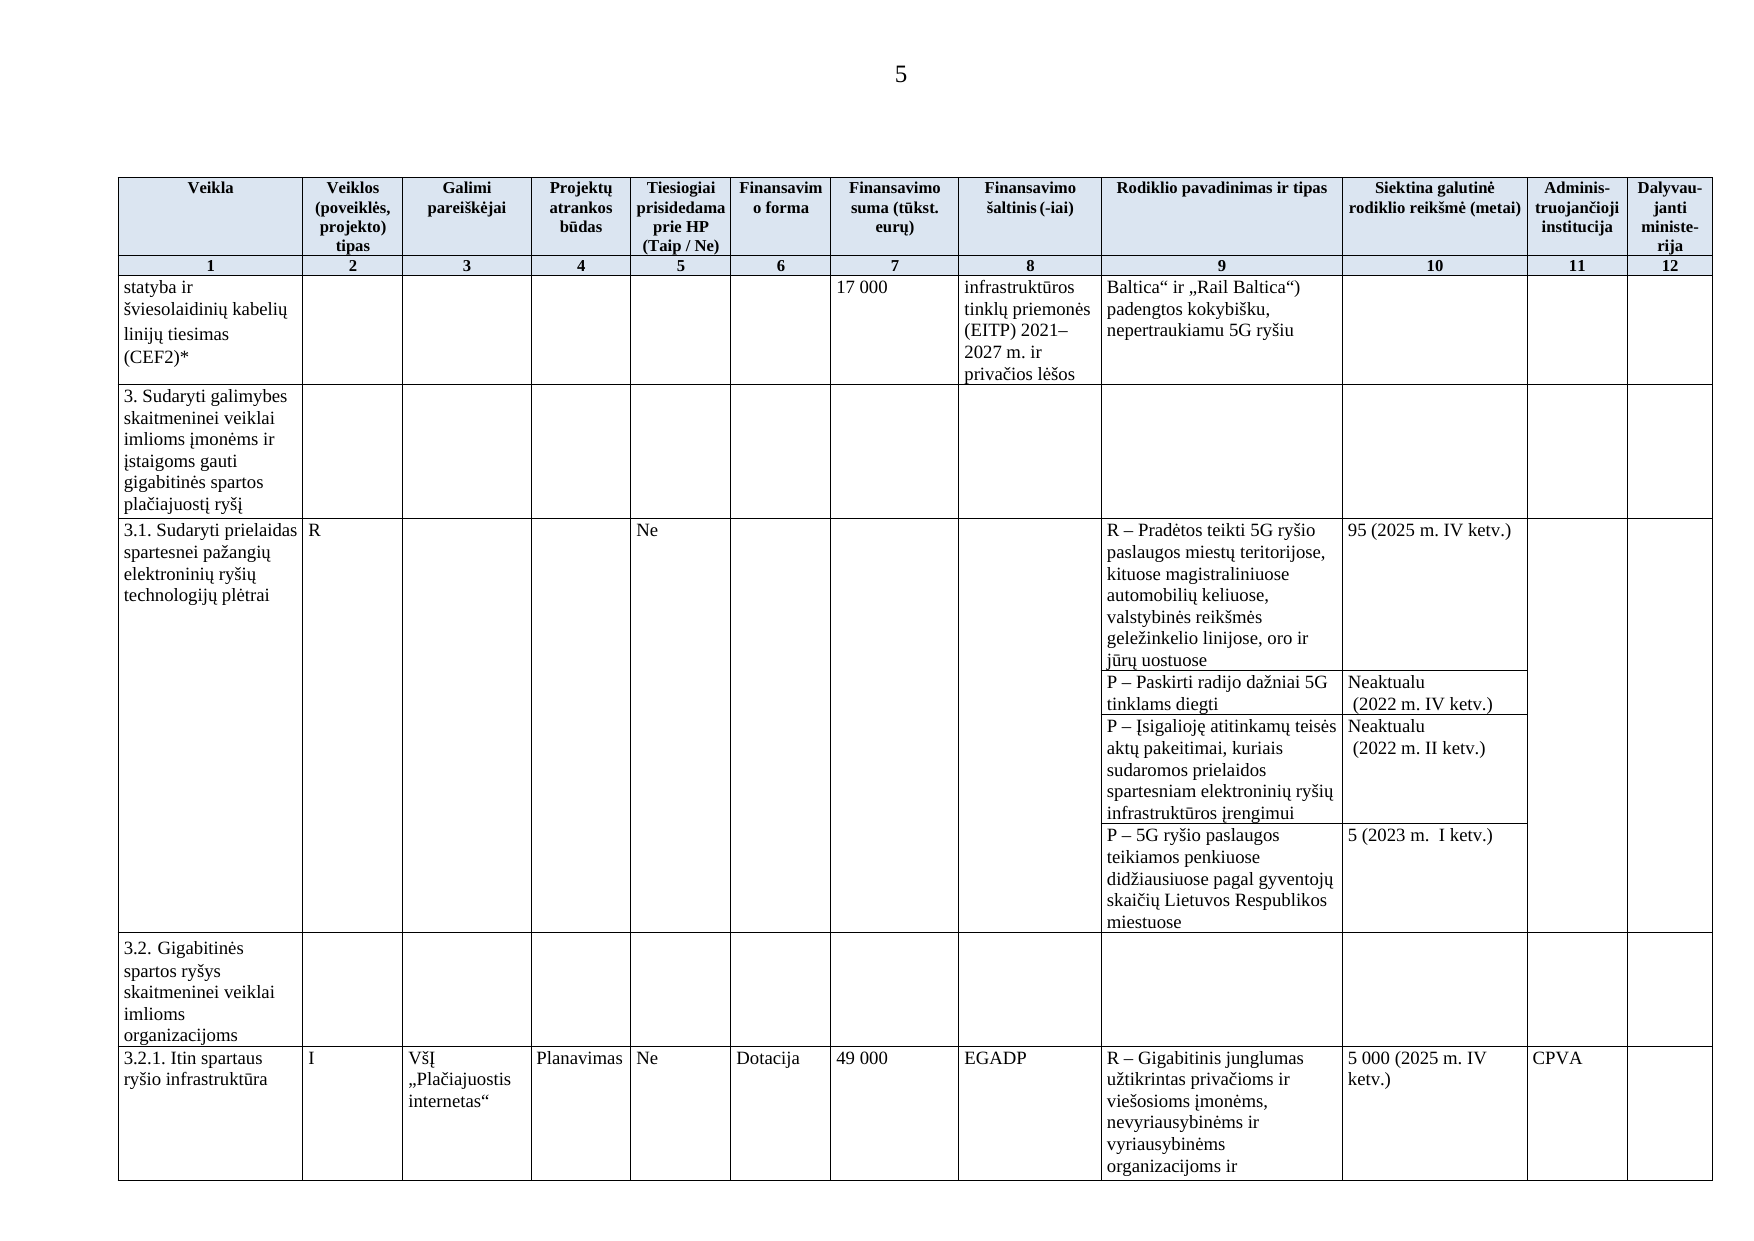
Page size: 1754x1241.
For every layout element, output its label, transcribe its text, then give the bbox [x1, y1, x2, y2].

table_cell 5 [631, 256, 730, 275]
table_cell [1343, 933, 1527, 1046]
table_header Tiesiogiai prisidedama prie HP (Taip / Ne) [631, 178, 730, 255]
table_cell Neaktualu (2022 m. II ketv.) [1343, 715, 1527, 823]
table_cell Ne [631, 1047, 730, 1180]
table_cell [403, 276, 531, 384]
table_cell [831, 933, 958, 1046]
table_cell [959, 519, 1101, 932]
table_header Siektina galutinė rodiklio reikšmė (metai) [1343, 178, 1527, 255]
table_cell [403, 519, 531, 932]
table_cell [1102, 385, 1342, 518]
table_cell Planavimas [532, 1047, 630, 1180]
table_header Veiklos (poveiklės, projekto) tipas [303, 178, 402, 255]
table_cell 3.2. Gigabitinės spartos ryšys skaitmeninei veiklai imlioms organizacijoms [119, 933, 302, 1046]
table_cell Baltica“ ir „Rail Baltica“) padengtos kokybišku, nepertraukiamu 5G ryšiu [1102, 276, 1342, 384]
table_cell 4 [532, 256, 630, 275]
table_cell [1628, 1047, 1712, 1180]
table_cell Ne [631, 519, 730, 932]
table_cell 95 (2025 m. IV ketv.) [1343, 519, 1527, 670]
table_header Finansavimo suma (tūkst. eurų) [831, 178, 958, 255]
table_cell [1628, 385, 1712, 518]
table_cell [631, 385, 730, 518]
table_cell [532, 276, 630, 384]
table_cell [1102, 933, 1342, 1046]
table_cell 2 [303, 256, 402, 275]
table_cell [1628, 933, 1712, 1046]
table_cell [631, 276, 730, 384]
table_cell 17 000 [831, 276, 958, 384]
table_cell [403, 385, 531, 518]
table_cell [731, 385, 830, 518]
table_cell [532, 385, 630, 518]
table_cell CPVA [1528, 1047, 1627, 1180]
table_cell [1528, 933, 1627, 1046]
table_cell [1343, 385, 1527, 518]
table_cell Neaktualu (2022 m. IV ketv.) [1343, 671, 1527, 714]
table_header Adminis-truojančioji institucija [1528, 178, 1627, 255]
table_cell 10 [1343, 256, 1527, 275]
table_cell Dotacija [731, 1047, 830, 1180]
table_cell 12 [1628, 256, 1712, 275]
table_cell [1628, 519, 1712, 932]
table_header Finansavimo forma [731, 178, 830, 255]
table_cell P – Įsigalioję atitinkamų teisės aktų pakeitimai, kuriais sudaromos prielaidos spartesniam elektroninių ryšių infrastruktūros įrengimui [1102, 715, 1342, 823]
table_cell [731, 519, 830, 932]
table_cell [303, 276, 402, 384]
table_cell 9 [1102, 256, 1342, 275]
table_cell [303, 385, 402, 518]
table_cell VšĮ „Plačiajuostis internetas“ [403, 1047, 531, 1180]
table_cell [1528, 276, 1627, 384]
table_header Rodiklio pavadinimas ir tipas [1102, 178, 1342, 255]
table_cell 3.2.1. Itin spartaus ryšio infrastruktūra [119, 1047, 302, 1180]
table_cell [831, 519, 958, 932]
table_cell 3 [403, 256, 531, 275]
table_cell [731, 276, 830, 384]
table_cell [831, 385, 958, 518]
table_header Finansavimo šaltinis (-iai) [959, 178, 1101, 255]
table_cell P – 5G ryšio paslaugos teikiamos penkiuose didžiausiuose pagal gyventojų skaičių Lietuvos Respublikos miestuose [1102, 824, 1342, 932]
table_cell [731, 933, 830, 1046]
table_cell [959, 933, 1101, 1046]
table_cell 49 000 [831, 1047, 958, 1180]
table_cell 6 [731, 256, 830, 275]
table_cell P – Paskirti radijo dažniai 5G tinklams diegti [1102, 671, 1342, 714]
table_header Projektų atrankos būdas [532, 178, 630, 255]
table_cell [532, 933, 630, 1046]
table_cell [1528, 519, 1627, 932]
table_cell statyba ir šviesolaidinių kabelių linijų tiesimas (CEF2)* [119, 276, 302, 384]
table_cell [1343, 276, 1527, 384]
table_cell [403, 933, 531, 1046]
table_cell 7 [831, 256, 958, 275]
table_cell R [303, 519, 402, 932]
table_cell [532, 519, 630, 932]
table_cell 5 000 (2025 m. IV ketv.) [1343, 1047, 1527, 1180]
table_cell EGADP [959, 1047, 1101, 1180]
table_cell 11 [1528, 256, 1627, 275]
table_cell R – Gigabitinis junglumas užtikrintas privačioms ir viešosioms įmonėms, nevyriausybinėms ir vyriausybinėms organizacijoms ir [1102, 1047, 1342, 1180]
table_cell [1528, 385, 1627, 518]
table_cell 8 [959, 256, 1101, 275]
table_cell R – Pradėtos teikti 5G ryšio paslaugos miestų teritorijose, kituose magistraliniuose automobilių keliuose, valstybinės reikšmės geležinkelio linijose, oro ir jūrų uostuose [1102, 519, 1342, 670]
table_cell [303, 933, 402, 1046]
table_cell 5 (2023 m. I ketv.) [1343, 824, 1527, 932]
table_header Dalyvau-janti ministe-rija [1628, 178, 1712, 255]
table_cell infrastruktūros tinklų priemonės (EITP) 2021–2027 m. ir privačios lėšos [959, 276, 1101, 384]
table_cell 3.1. Sudaryti prielaidas spartesnei pažangių elektroninių ryšių technologijų plėtrai [119, 519, 302, 932]
table_cell I [303, 1047, 402, 1180]
table_cell 3. Sudaryti galimybes skaitmeninei veiklai imlioms įmonėms ir įstaigoms gauti gigabitinės spartos plačiajuostį ryšį [119, 385, 302, 518]
table_cell [631, 933, 730, 1046]
table_cell [959, 385, 1101, 518]
table_cell [1628, 276, 1712, 384]
table_header Galimi pareiškėjai [403, 178, 531, 255]
table_header Veikla [119, 178, 302, 255]
table_cell 1 [119, 256, 302, 275]
